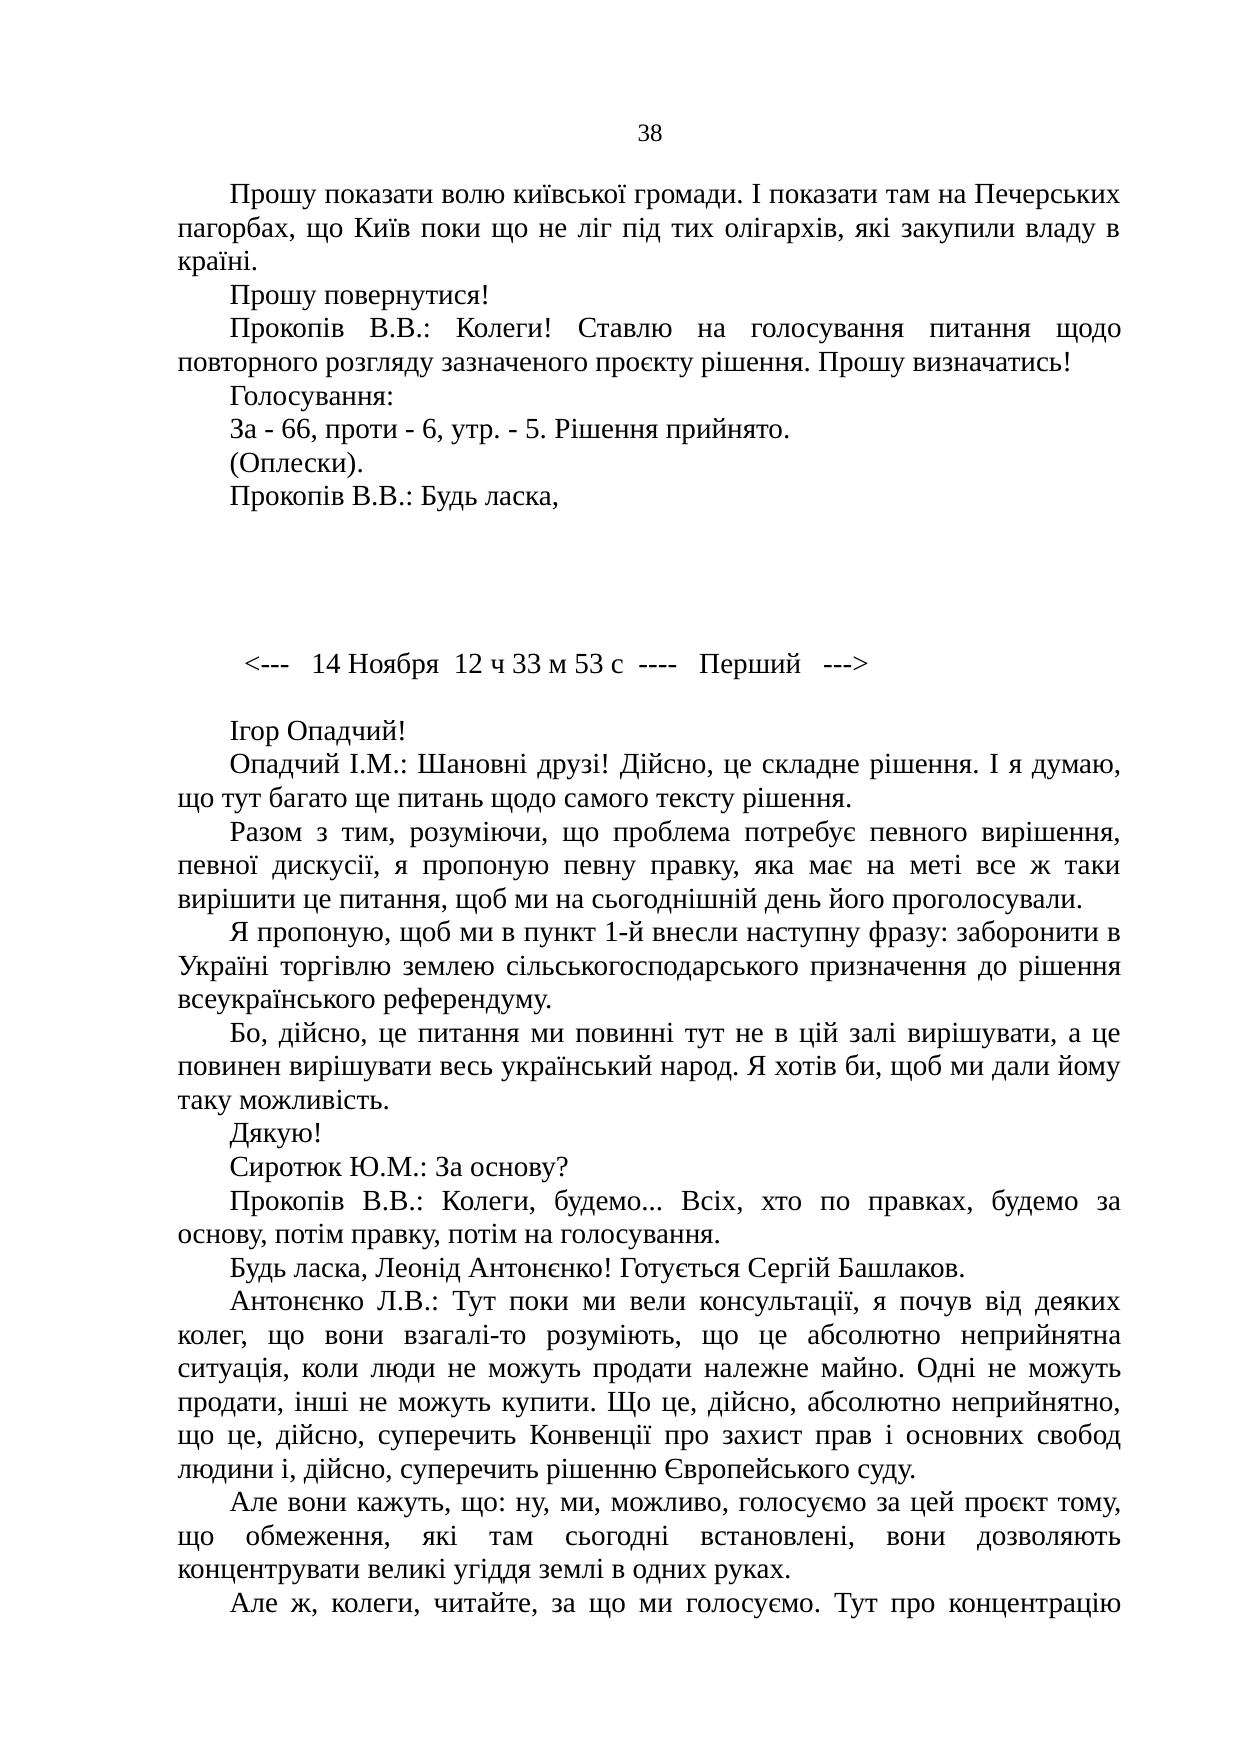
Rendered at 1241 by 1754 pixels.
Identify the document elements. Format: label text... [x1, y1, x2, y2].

text За - 66, проти - 6, утр. - 5. Рішення прийнято. [177, 411, 1122, 445]
text <--- 14 Ноября 12 ч 33 м 53 с ---- Перший ---> [177, 646, 1122, 679]
text Голосування: [177, 378, 1122, 411]
text Ігор Опадчий! [177, 713, 1122, 747]
text Дякую! [177, 1116, 1122, 1149]
text Прошу повернутися! [177, 277, 1122, 311]
text Сиротюк Ю.М.: За основу? [177, 1149, 1122, 1183]
text (Оплески). [177, 445, 1122, 478]
text Разом з тим, розуміючи, що проблема потребує певного вирішення, певної дискусії, я пропоную певну правку, яка має на меті все ж таки вирішити це питання, щоб ми на сьогоднішній день його проголосували. [177, 814, 1122, 914]
text Прокопів В.В.: Колеги, будемо... Всіх, хто по правках, будемо за основу, потім правку, потім на голосування. [177, 1183, 1122, 1250]
text Опадчий І.М.: Шановні друзі! Дійсно, це складне рішення. І я думаю, що тут багато ще питань щодо самого тексту рішення. [177, 747, 1122, 814]
text Але вони кажуть, що: ну, ми, можливо, голосуємо за цей проєкт тому, що обмеження, які там сьогодні встановлені, вони дозволяють концентрувати великі угіддя землі в одних руках. [177, 1484, 1122, 1585]
text Прокопів В.В.: Будь ласка, [177, 478, 1122, 512]
text Бо, дійсно, це питання ми повинні тут не в цій залі вирішувати, а це повинен вирішувати весь український народ. Я хотів би, щоб ми дали йому таку можливість. [177, 1015, 1122, 1116]
text Прошу показати волю київської громади. І показати там на Печерських пагорбах, що Київ поки що не ліг під тих олігархів, які закупили владу в країні. [177, 176, 1122, 277]
text Будь ласка, Леонід Антонєнко! Готується Сергій Башлаков. [177, 1250, 1122, 1283]
text Я пропоную, щоб ми в пункт 1-й внесли наступну фразу: заборонити в Україні торгівлю землею сільськогосподарського призначення до рішення всеукраїнського референдуму. [177, 914, 1122, 1015]
text Але ж, колеги, читайте, за що ми голосуємо. Тут про концентрацію [177, 1585, 1122, 1619]
text Прокопів В.В.: Колеги! Ставлю на голосування питання щодо повторного розгляду зазначеного проєкту рішення. Прошу визначатись! [177, 311, 1122, 378]
text Антонєнко Л.В.: Тут поки ми вели консультації, я почув від деяких колег, що вони взагалі-то розуміють, що це абсолютно неприйнятна ситуація, коли люди не можуть продати належне майно. Одні не можуть продати, інші не можуть купити. Що це, дійсно, абсолютно неприйнятно, що це, дійсно, суперечить Конвенції про захист прав і основних свобод людини і, дійсно, суперечить рішенню Європейського суду. [177, 1283, 1122, 1484]
